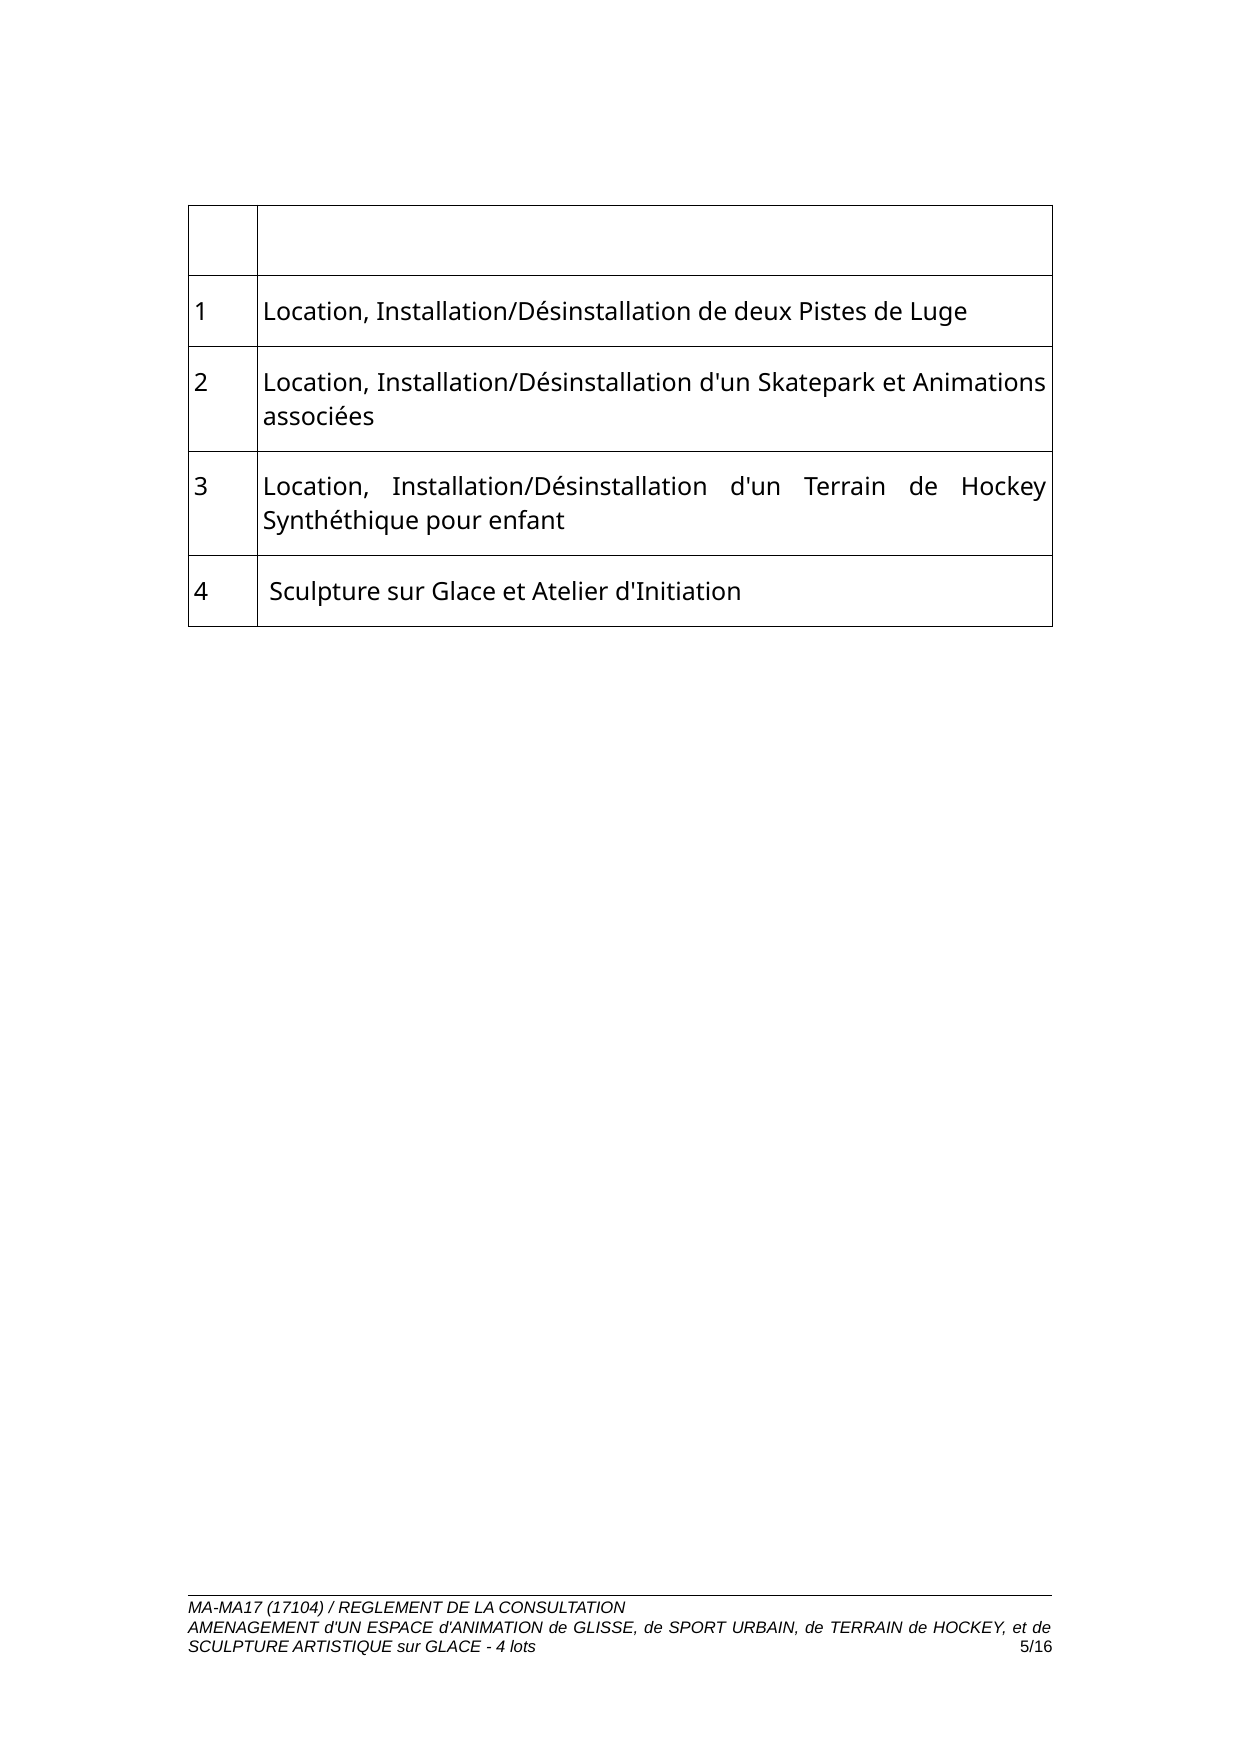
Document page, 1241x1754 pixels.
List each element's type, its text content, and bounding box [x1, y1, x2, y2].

table_cell Location, Installation/Désinstallation d'un Skatepark et Animations associées [258, 347, 1052, 451]
table_cell Location, Installation/Désinstallation de deux Pistes de Luge [258, 276, 1052, 346]
table_cell Sculpture sur Glace et Atelier d'Initiation [258, 556, 1052, 626]
table_header [189, 206, 257, 275]
table_cell 2 [189, 347, 257, 451]
table_cell 1 [189, 276, 257, 346]
table_cell 3 [189, 452, 257, 555]
table_cell Location, Installation/Désinstallation d'un Terrain de Hockey Synthéthique pour enfant [258, 452, 1052, 555]
table_header [258, 206, 1052, 275]
table_cell 4 [189, 556, 257, 626]
